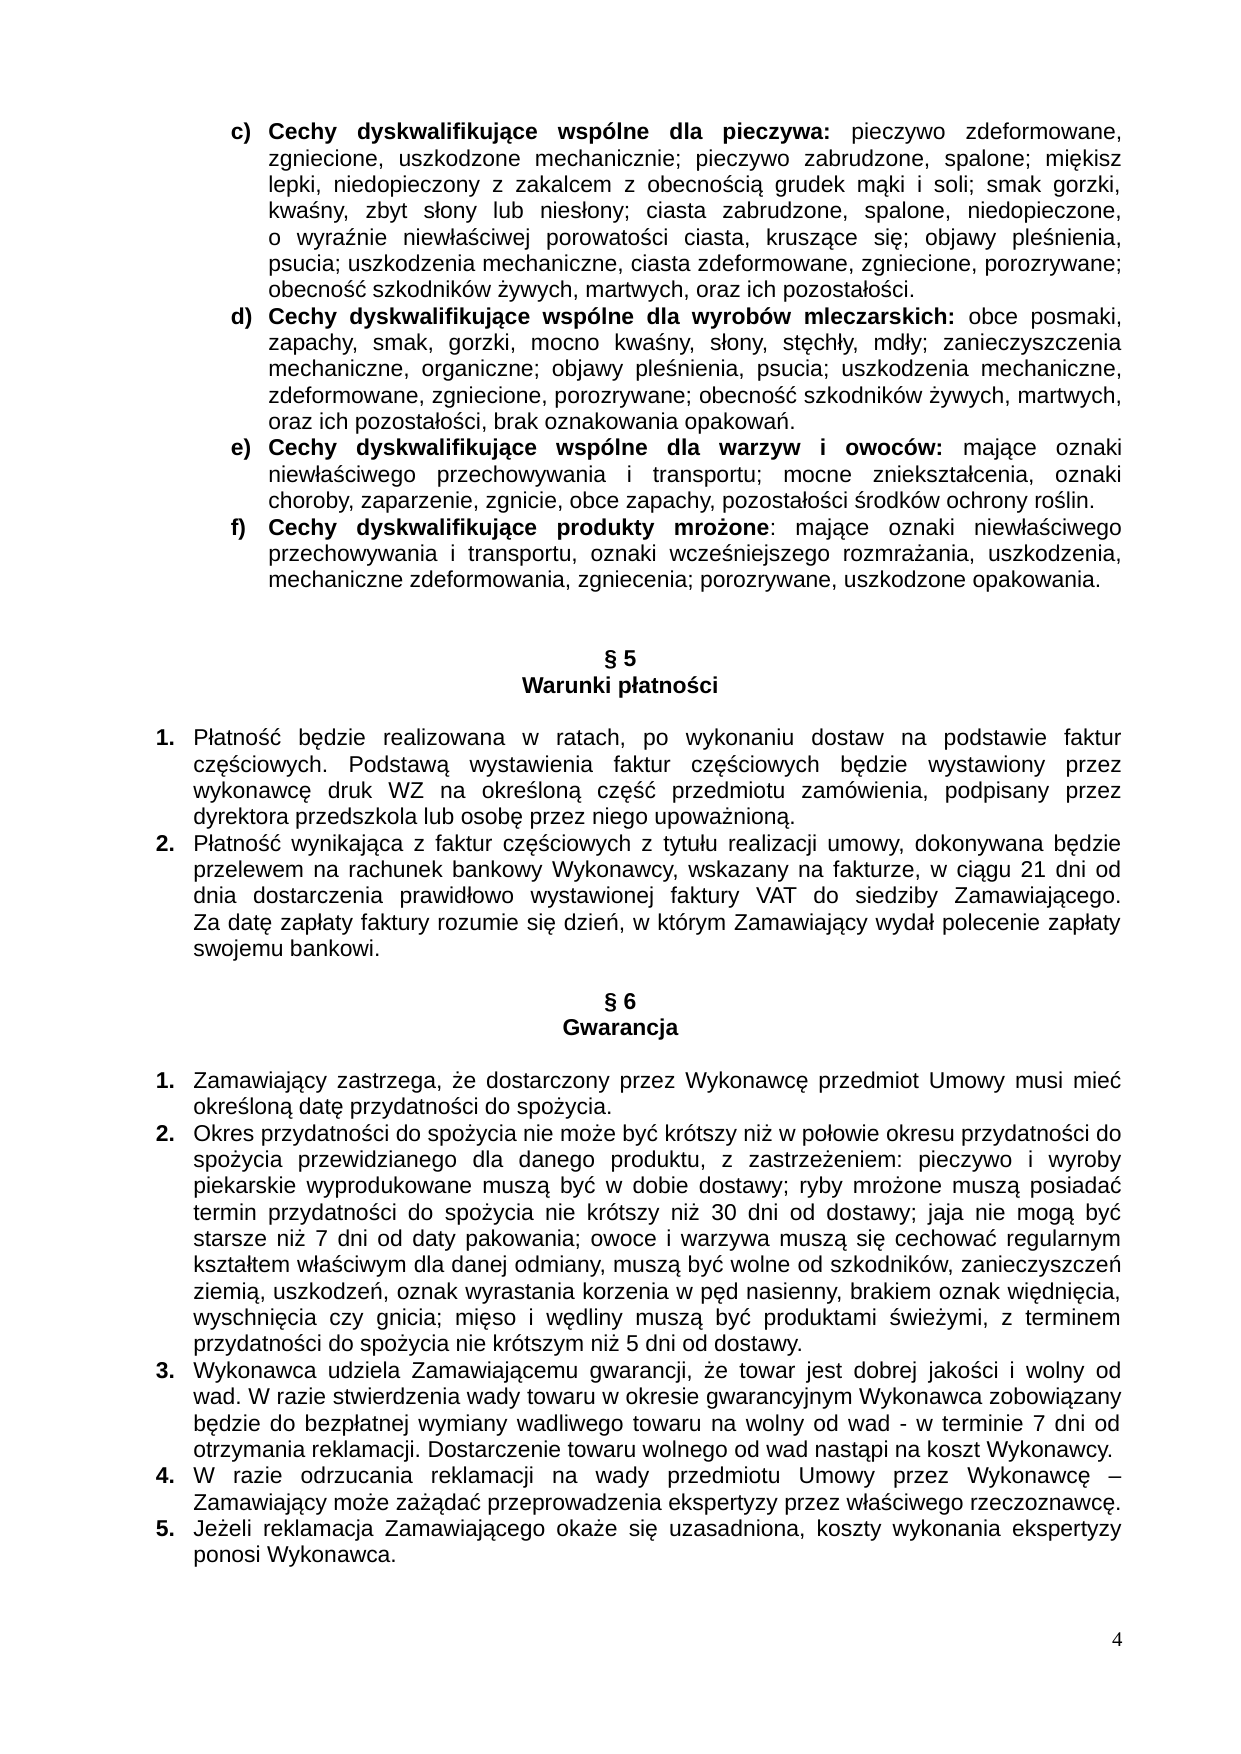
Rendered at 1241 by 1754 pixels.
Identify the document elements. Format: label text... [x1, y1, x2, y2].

list Wykonawca udziela Zamawiającemu gwarancji, że towar jest dobrej jakości i wolny od wad. W razie stwierdzenia wady towaru w okresie gwarancyjnym Wykonawca zobowiązany będzie do bezpłatnej wymiany wadliwego towaru na wolny od wad - w terminie 7 dni od otrzymania reklamacji. Dostarczenie towaru wolnego od wad nastąpi na koszt Wykonawcy. [156, 1357, 1122, 1462]
list Płatność wynikająca z faktur częściowych z tytułu realizacji umowy, dokonywana będzie przelewem na rachunek bankowy Wykonawcy, wskazany na fakturze, w ciągu 21 dni od dnia dostarczenia prawidłowo wystawionej faktury VAT do siedziby Zamawiającego. Za datę zapłaty faktury rozumie się dzień, w którym Zamawiający wydał polecenie zapłaty swojemu bankowi. [156, 830, 1122, 961]
list Cechy dyskwalifikujące wspólne dla warzyw i owoców: mające oznaki niewłaściwego przechowywania i transportu; mocne zniekształcenia, oznaki choroby, zaparzenie, zgnicie, obce zapachy, pozostałości środków ochrony roślin. [231, 434, 1122, 513]
list Okres przydatności do spożycia nie może być krótszy niż w połowie okresu przydatności do spożycia przewidzianego dla danego produktu, z zastrzeżeniem: pieczywo i wyroby piekarskie wyprodukowane muszą być w dobie dostawy; ryby mrożone muszą posiadać termin przydatności do spożycia nie krótszy niż 30 dni od dostawy; jaja nie mogą być starsze niż 7 dni od daty pakowania; owoce i warzywa muszą się cechować regularnym kształtem właściwym dla danej odmiany, muszą być wolne od szkodników, zanieczyszczeń ziemią, uszkodzeń, oznak wyrastania korzenia w pęd nasienny, brakiem oznak więdnięcia, wyschnięcia czy gnicia; mięso i wędliny muszą być produktami świeżymi, z terminem przydatności do spożycia nie krótszym niż 5 dni od dostawy. [156, 1119, 1122, 1357]
text Gwarancja [118, 1014, 1122, 1041]
text § 6 [118, 988, 1122, 1014]
list Cechy dyskwalifikujące wspólne dla wyrobów mleczarskich: obce posmaki, zapachy, smak, gorzki, mocno kwaśny, słony, stęchły, mdły; zanieczyszczenia mechaniczne, organiczne; objawy pleśnienia, psucia; uszkodzenia mechaniczne, zdeformowane, zgniecione, porozrywane; obecność szkodników żywych, martwych, oraz ich pozostałości, brak oznakowania opakowań. [231, 303, 1122, 434]
list Cechy dyskwalifikujące wspólne dla pieczywa: pieczywo zdeformowane, zgniecione, uszkodzone mechanicznie; pieczywo zabrudzone, spalone; miękisz lepki, niedopieczony z zakalcem z obecnością grudek mąki i soli; smak gorzki, kwaśny, zbyt słony lub niesłony; ciasta zabrudzone, spalone, niedopieczone, o wyraźnie niewłaściwej porowatości ciasta, kruszące się; objawy pleśnienia, psucia; uszkodzenia mechaniczne, ciasta zdeformowane, zgniecione, porozrywane; obecność szkodników żywych, martwych, oraz ich pozostałości. [231, 118, 1122, 303]
list Cechy dyskwalifikujące produkty mrożone: mające oznaki niewłaściwego przechowywania i transportu, oznaki wcześniejszego rozmrażania, uszkodzenia, mechaniczne zdeformowania, zgniecenia; porozrywane, uszkodzone opakowania. [231, 513, 1122, 592]
list Zamawiający zastrzega, że dostarczony przez Wykonawcę przedmiot Umowy musi mieć określoną datę przydatności do spożycia. [156, 1067, 1122, 1119]
list W razie odrzucania reklamacji na wady przedmiotu Umowy przez Wykonawcę – Zamawiający może zażądać przeprowadzenia ekspertyzy przez właściwego rzeczoznawcę. [156, 1462, 1122, 1515]
text Warunki płatności [118, 672, 1122, 698]
list Płatność będzie realizowana w ratach, po wykonaniu dostaw na podstawie faktur częściowych. Podstawą wystawienia faktur częściowych będzie wystawiony przez wykonawcę druk WZ na określoną część przedmiotu zamówienia, podpisany przez dyrektora przedszkola lub osobę przez niego upoważnioną. [156, 724, 1122, 830]
list Jeżeli reklamacja Zamawiającego okaże się uzasadniona, koszty wykonania ekspertyzy ponosi Wykonawca. [156, 1515, 1122, 1568]
text § 5 [118, 645, 1122, 672]
